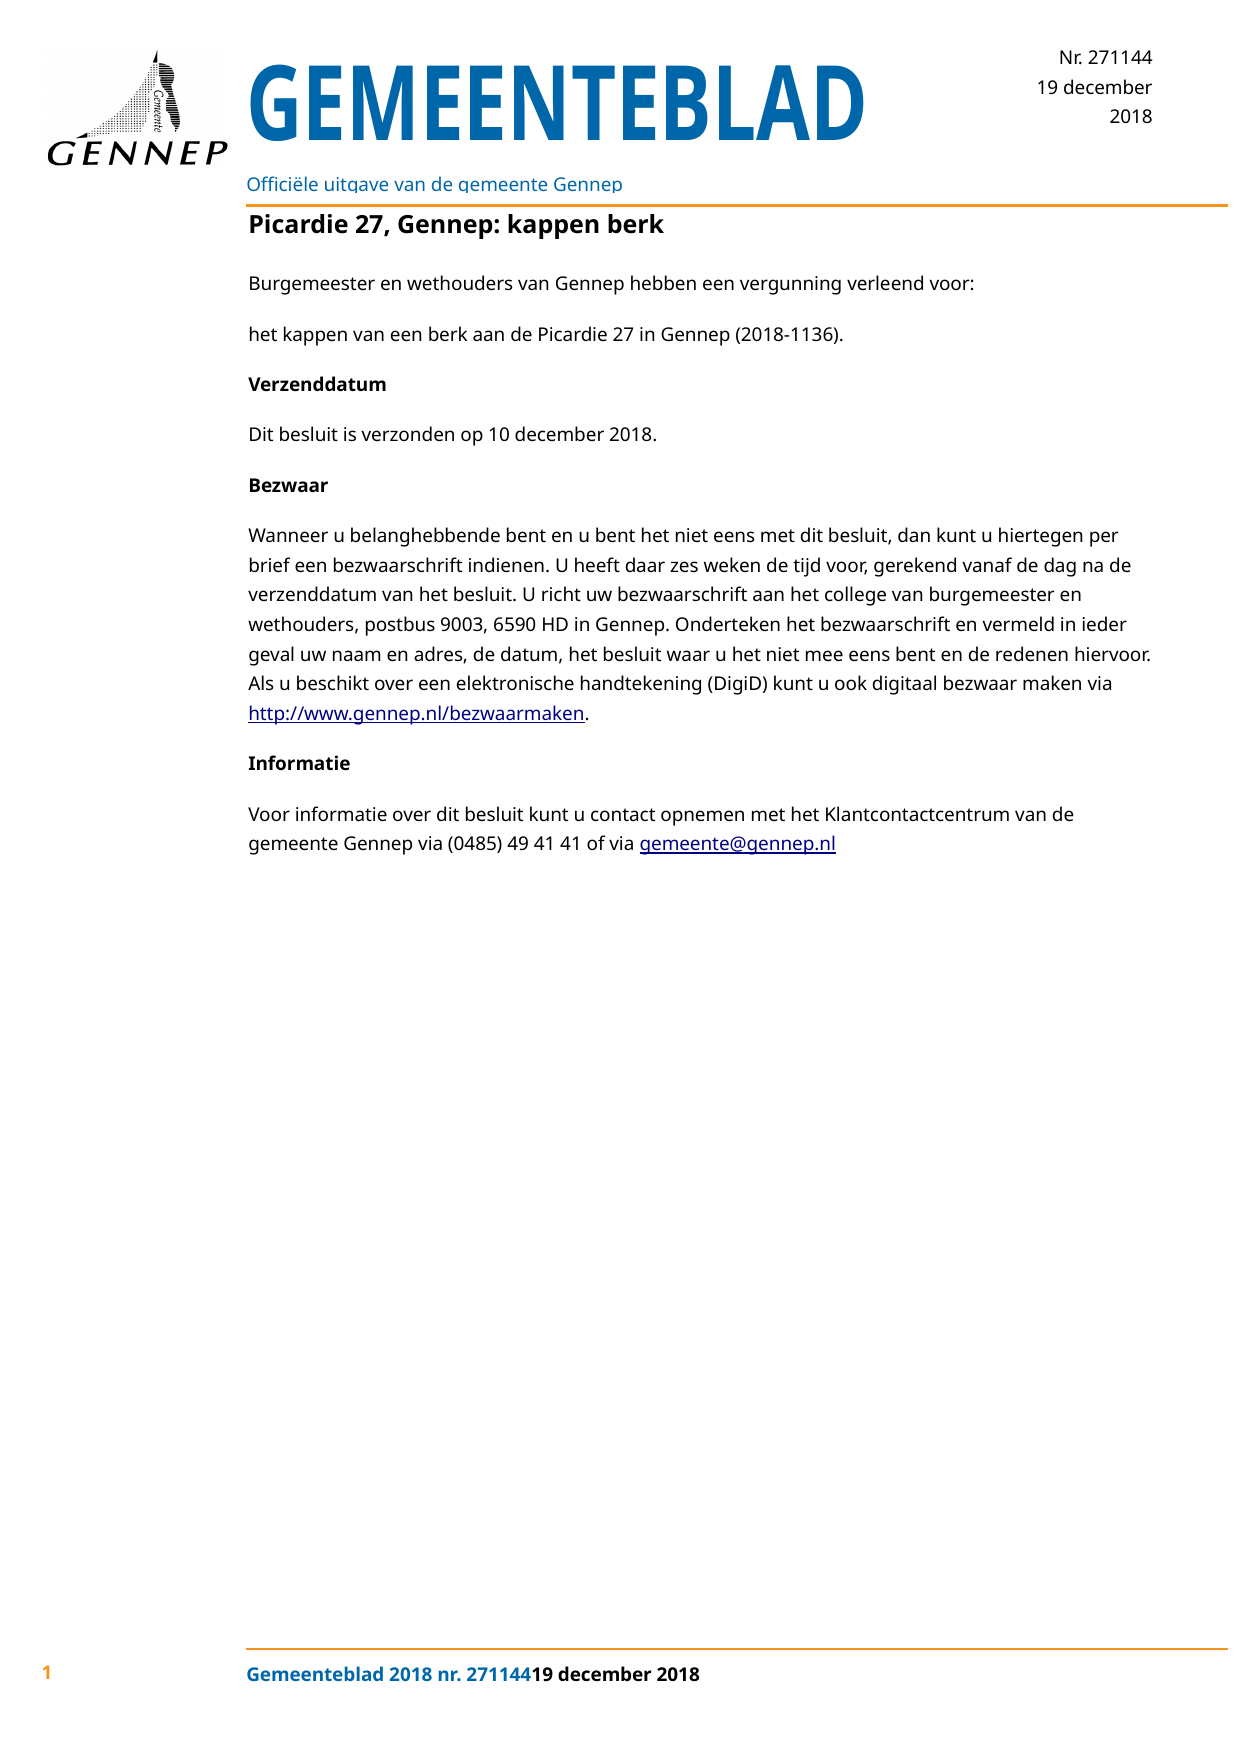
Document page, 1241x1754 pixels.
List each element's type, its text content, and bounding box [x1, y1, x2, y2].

text Wanneer u belanghebbende bent en u bent het niet eens met dit besluit, dan kunt u hiertegen per brief een bezwaarschrift indienen. U heeft daar zes weken de tijd voor, gerekend vanaf de dag na de verzenddatum van het besluit. U richt uw bezwaarschrift aan het college van burgemeester en wethouders, postbus 9003, 6590 HD in Gennep. Onderteken het bezwaarschrift en vermeld in ieder geval uw naam en adres, de datum, het besluit waar u het niet mee eens bent en de redenen hiervoor. Als u beschikt over een elektronische handtekening (DigiD) kunt u ook digitaal bezwaar maken via http://www.gennep.nl/bezwaarmaken. [248, 522, 1152, 726]
text Dit besluit is verzonden op 10 december 2018. [248, 422, 1152, 447]
text Verzenddatum [248, 371, 1152, 397]
text Informatie [248, 750, 1152, 776]
text Bezwaar [248, 472, 1152, 498]
text Burgemeester en wethouders van Gennep hebben een vergunning verleend voor: [248, 270, 1152, 296]
text Picardie 27, Gennep: kappen berk [248, 207, 1152, 241]
text het kappen van een berk aan de Picardie 27 in Gennep (2018-1136). [248, 321, 1152, 346]
text Voor informatie over dit besluit kunt u contact opnemen met het Klantcontactcentrum van de gemeente Gennep via (0485) 49 41 41 of via gemeente@gennep.nl [248, 801, 1152, 856]
picture [41, 47, 231, 172]
